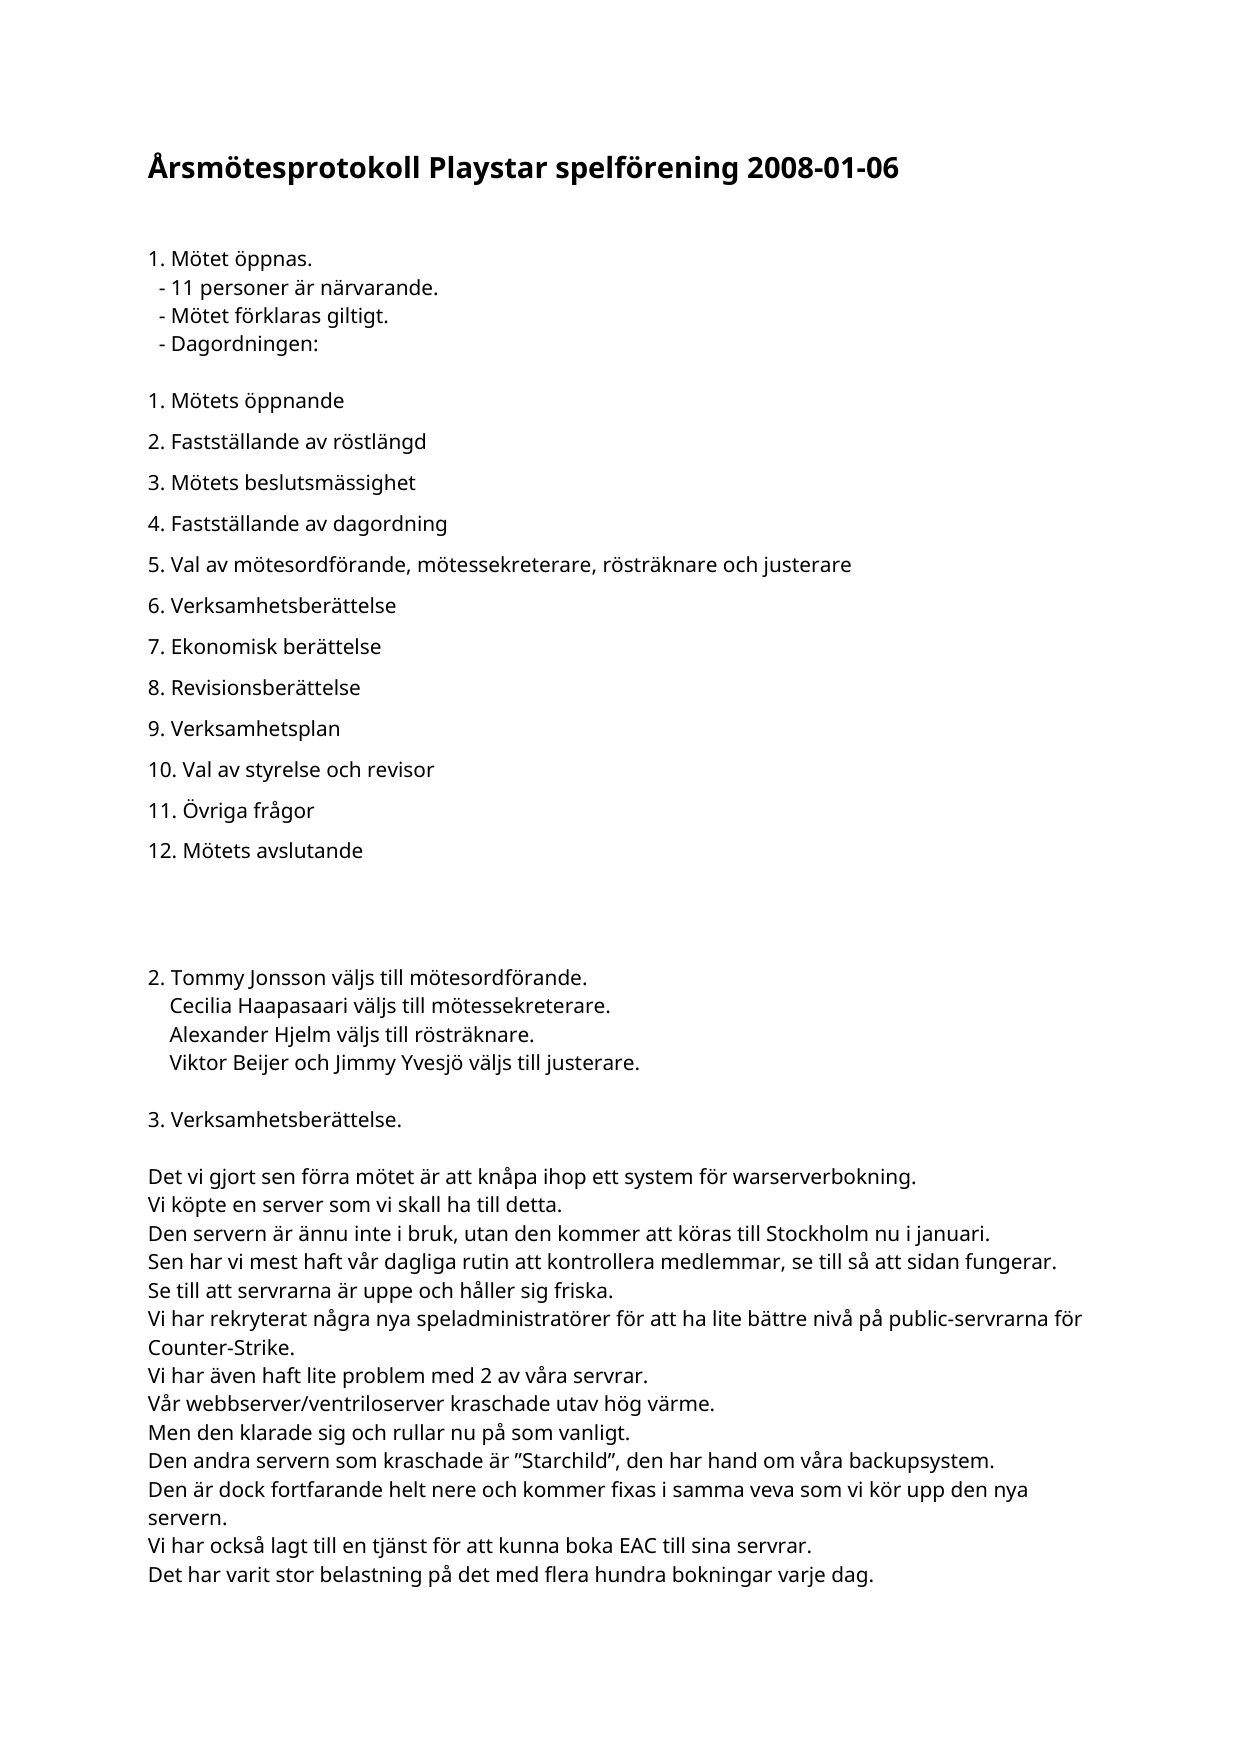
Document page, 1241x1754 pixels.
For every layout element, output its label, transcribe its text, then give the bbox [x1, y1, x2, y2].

text Cecilia Haapasaari väljs till mötessekreterare. [148, 991, 1092, 1020]
text 9. Verksamhetsplan [148, 714, 1092, 742]
text 8. Revisionsberättelse [148, 673, 1092, 701]
text Det har varit stor belastning på det med flera hundra bokningar varje dag. [148, 1560, 1092, 1588]
text 3. Mötets beslutsmässighet [148, 468, 1092, 497]
text - Dagordningen: [148, 329, 1092, 358]
text 6. Verksamhetsberättelse [148, 591, 1092, 619]
text Vår webbserver/ventriloserver kraschade utav hög värme. [148, 1389, 1092, 1418]
text 3. Verksamhetsberättelse. [148, 1105, 1092, 1133]
text 5. Val av mötesordförande, mötessekreterare, rösträknare och justerare [148, 550, 1092, 578]
text 1. Mötets öppnande [148, 386, 1092, 415]
text Den är dock fortfarande helt nere och kommer fixas i samma veva som vi kör upp den nya servern. [148, 1475, 1092, 1532]
text Den servern är ännu inte i bruk, utan den kommer att köras till Stockholm nu i januari. [148, 1219, 1092, 1247]
text Vi köpte en server som vi skall ha till detta. [148, 1190, 1092, 1219]
text 12. Mötets avslutande [148, 837, 1092, 865]
text Det vi gjort sen förra mötet är att knåpa ihop ett system för warserverbokning. [148, 1162, 1092, 1190]
text Sen har vi mest haft vår dagliga rutin att kontrollera medlemmar, se till så att sidan fungerar. [148, 1247, 1092, 1276]
text 11. Övriga frågor [148, 796, 1092, 824]
text Vi har rekryterat några nya speladministratörer för att ha lite bättre nivå på public-servrarna för Counter-Strike. [148, 1304, 1092, 1361]
text - 11 personer är närvarande. [148, 273, 1092, 301]
text Viktor Beijer och Jimmy Yvesjö väljs till justerare. [148, 1048, 1092, 1077]
text Se till att servrarna är uppe och håller sig friska. [148, 1276, 1092, 1304]
text 10. Val av styrelse och revisor [148, 755, 1092, 783]
text 1. Mötet öppnas. [148, 244, 1092, 273]
text 4. Fastställande av dagordning [148, 509, 1092, 538]
text Vi har också lagt till en tjänst för att kunna boka EAC till sina servrar. [148, 1532, 1092, 1560]
text - Mötet förklaras giltigt. [148, 301, 1092, 329]
text Men den klarade sig och rullar nu på som vanligt. [148, 1418, 1092, 1446]
text Den andra servern som kraschade är ”Starchild”, den har hand om våra backupsystem. [148, 1446, 1092, 1475]
text 2. Fastställande av röstlängd [148, 427, 1092, 456]
text 2. Tommy Jonsson väljs till mötesordförande. [148, 963, 1092, 991]
text Alexander Hjelm väljs till rösträknare. [148, 1020, 1092, 1048]
text Årsmötesprotokoll Playstar spelförening 2008-01-06 [148, 148, 1092, 187]
text Vi har även haft lite problem med 2 av våra servrar. [148, 1361, 1092, 1389]
text 7. Ekonomisk berättelse [148, 632, 1092, 660]
